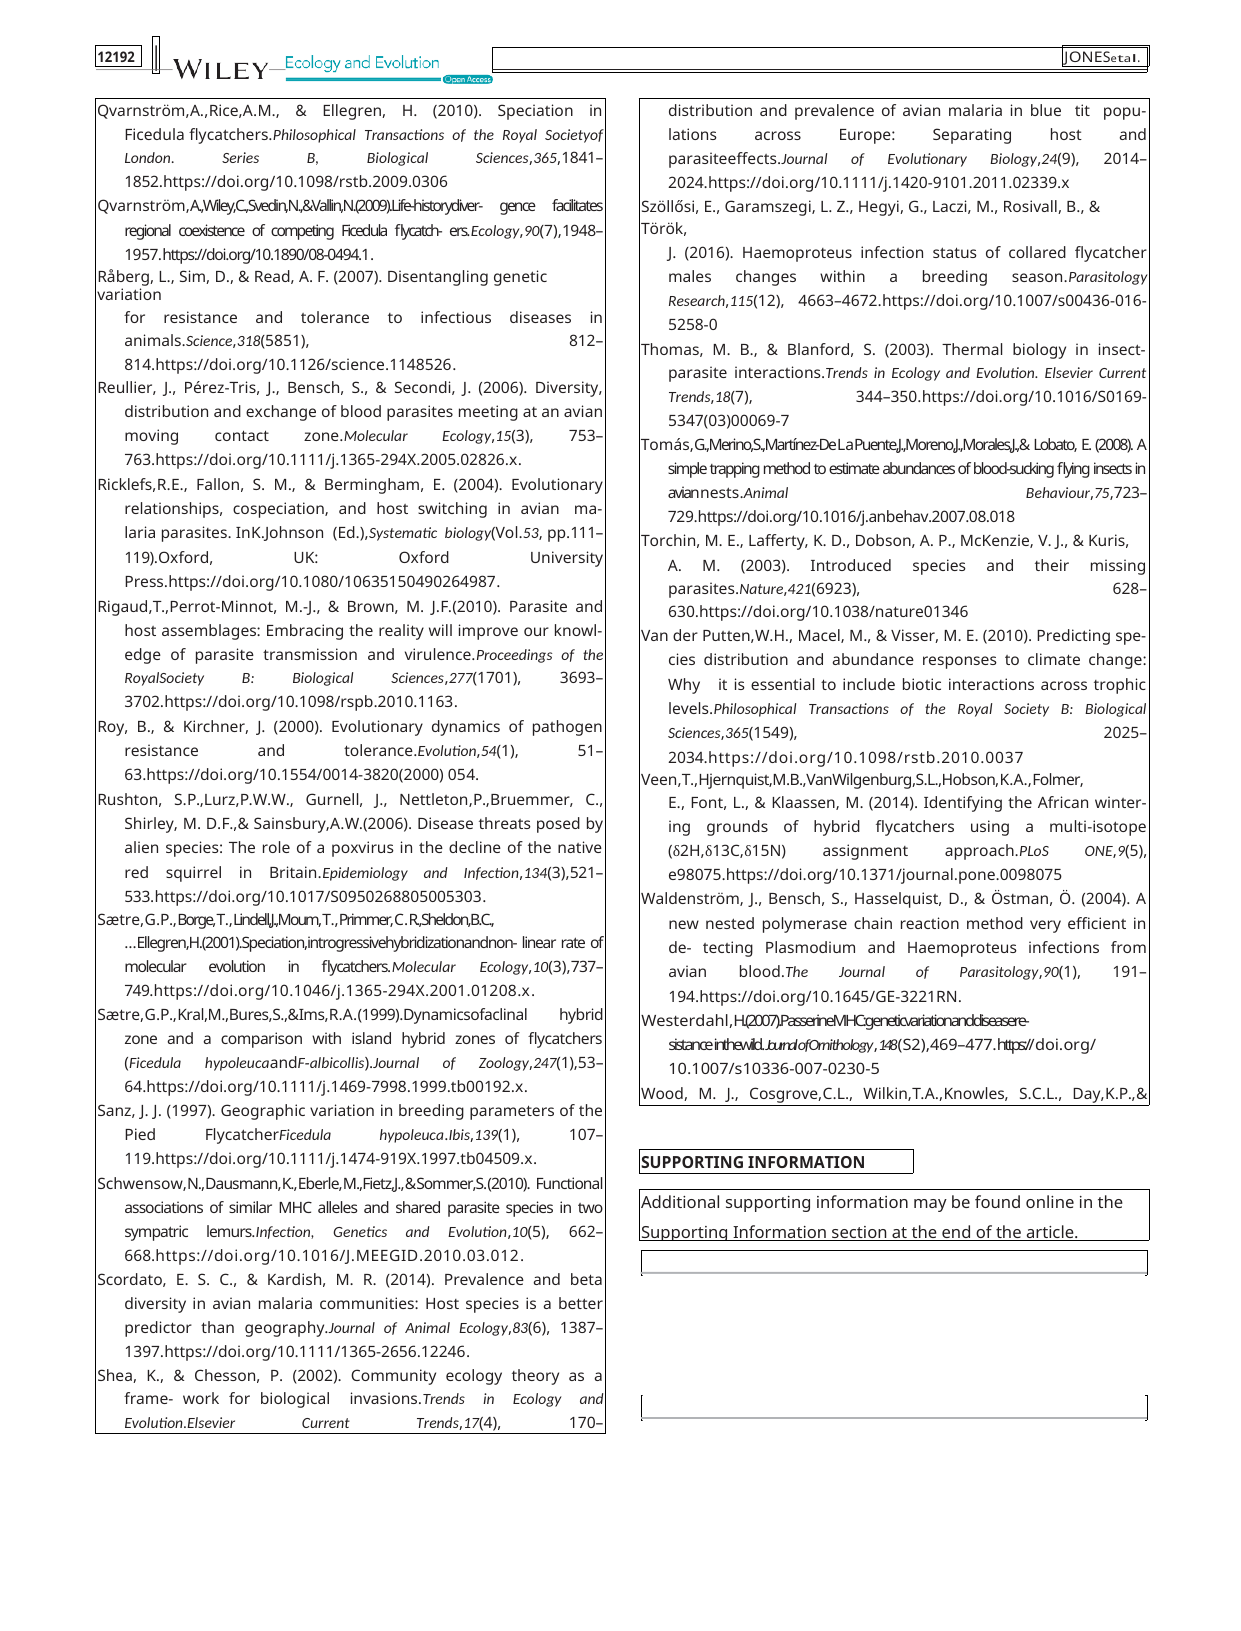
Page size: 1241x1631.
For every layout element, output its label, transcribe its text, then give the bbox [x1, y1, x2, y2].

text A. M. (2003). Introduced species and their missing parasites.Nature,421(6923), 628–630.https://doi.org/10.1038/nature01346 [668, 554, 1147, 622]
text Supporting Information section at the end of the article. [641, 1220, 1149, 1240]
text Råberg, L., Sim, D., & Read, A. F. (2007). Disentangling genetic variation [97, 268, 605, 304]
text Wood, M. J., Cosgrove,C.L., Wilkin,T.A.,Knowles, S.C.L., Day,K.P.,& Sheldon, B.C.(2007). Within‐population variation in preva‐ lence and lineage distribution of avian malaria in blue tits,Cyanistescaeruleus.Molecular Ecology,16(15), 3263–3273.https://doi.org/10.1111/j.1365‐294X.2007.03362.x [641, 1082, 1147, 1105]
text Ricklefs,R.E., Fallon, S. M., & Bermingham, E. (2004). Evolutionary relationships, cospeciation, and host switching in avian ma‐ laria parasites. InK.Johnson (Ed.),Systematic biology(Vol.53, pp.111–119).Oxford, UK: Oxford University Press.https://doi.org/10.1080/10635150490264987. [97, 473, 603, 592]
text for resistance and tolerance to infectious diseases in animals.Science,318(5851), 812–814.https://doi.org/10.1126/science.1148526. [124, 307, 603, 375]
text JONESetal. [1064, 48, 1147, 66]
text SUPPORTING INFORMATION [641, 1151, 913, 1173]
text Sætre,G.P.,Kral,M.,Bures,S.,&Ims,R.A.(1999).Dynamicsofaclinal hybrid zone and a comparison with island hybrid zones of flycatchers (Ficedula hypoleucaandF‐albicollis).Journal of Zoology,247(1),53–64.https://doi.org/10.1111/j.1469‐7998.1999.tb00192.x. [97, 1004, 603, 1097]
text Rigaud,T.,Perrot‐Minnot, M.‐J., & Brown, M. J.F.(2010). Parasite and host assemblages: Embracing the reality will improve our knowl‐ edge of parasite transmission and virulence.Proceedings of the RoyalSociety B: Biological Sciences,277(1701), 3693–3702.https://doi.org/10.1098/rspb.2010.1163. [97, 595, 603, 712]
text Thomas, M. B., & Blanford, S. (2003). Thermal biology in insect‐parasite interactions.Trends in Ecology and Evolution. Elsevier Current Trends,18(7), 344–350.https://doi.org/10.1016/S0169‐5347(03)00069‐7 [641, 338, 1147, 431]
text Shea, K., & Chesson, P. (2002). Community ecology theory as a frame‐ work for biological invasions.Trends in Ecology and Evolution.Elsevier Current Trends,17(4), 170–176.https://doi.org/10.1016/S0169‐5347(02)02495‐3 [97, 1364, 603, 1433]
text Szöllősi, E., Garamszegi, L. Z., Hegyi, G., Laczi, M., Rosivall, B., & Török, [641, 196, 1149, 239]
text Waldenström, J., Bensch, S., Hasselquist, D., & Östman, Ö. (2004). A new nested polymerase chain reaction method very efficient in de‐ tecting Plasmodium and Haemoproteus infections from avian blood.The Journal of Parasitology,90(1), 191–194.https://doi.org/10.1645/GE‐3221RN. [641, 888, 1147, 1007]
text Tomás,G.,Merino,S.,Martínez‐DeLaPuente,J.,Moreno,J.,Morales,J.,& Lobato, E. (2008). A simple trapping method to estimate abundances of blood‐sucking flying insects in aviannests.Animal Behaviour,75,723–729.https://doi.org/10.1016/j.anbehav.2007.08.018 [641, 434, 1147, 527]
text E., Font, L., & Klaassen, M. (2014). Identifying the African winter‐ ing grounds of hybrid flycatchers using a multi‐isotope (δ2H,δ13C,δ15N) assignment approach.PLoS ONE,9(5), e98075.https://doi.org/10.1371/journal.pone.0098075 [668, 792, 1147, 885]
text Qvarnström,A.,Rice,A.M., & Ellegren, H. (2010). Speciation in Ficedula flycatchers.Philosophical Transactions of the Royal Societyof London. Series B, Biological Sciences,365,1841–1852.https://doi.org/10.1098/rstb.2009.0306 [97, 100, 603, 192]
text J. (2016). Haemoproteus infection status of collared flycatcher males changes within a breeding season.Parasitology Research,115(12), 4663–4672.https://doi.org/10.1007/s00436‐016‐5258‐0 [668, 242, 1147, 335]
text Reullier, J., Pérez‐Tris, J., Bensch, S., & Secondi, J. (2006). Diversity, distribution and exchange of blood parasites meeting at an avian moving contact zone.Molecular Ecology,15(3), 753–763.https://doi.org/10.1111/j.1365‐294X.2005.02826.x. [97, 377, 603, 470]
text 12192 [97, 47, 141, 55]
text Roy, B., & Kirchner, J. (2000). Evolutionary dynamics of pathogen resistance and tolerance.Evolution,54(1), 51–63.https://doi.org/10.1554/0014‐3820(2000) 054. [97, 716, 603, 785]
text Schwensow,N.,Dausmann,K.,Eberle,M.,Fietz,J.,&Sommer,S.(2010). Functional associations of similar MHC alleles and shared parasite species in two sympatric lemurs.Infection, Genetics and Evolution,10(5), 662–668.https://doi.org/10.1016/J.MEEGID.2010.03.012. [97, 1173, 603, 1266]
text Sanz, J. J. (1997). Geographic variation in breeding parameters of the Pied FlycatcherFicedula hypoleuca.Ibis,139(1), 107–119.https://doi.org/10.1111/j.1474‐919X.1997.tb04509.x. [97, 1100, 603, 1169]
text | [154, 40, 159, 55]
text Van der Putten,W.H., Macel, M., & Visser, M. E. (2010). Predicting spe‐ cies distribution and abundance responses to climate change: Why it is essential to include biotic interactions across trophic levels.Philosophical Transactions of the Royal Society B: Biological Sciences,365(1549), 2025–2034.https://doi.org/10.1098/rstb.2010.0037 [641, 625, 1147, 768]
text …Ellegren,H.(2001).Speciation,introgressivehybridizationandnon‐ linear rate of molecular evolution in flycatchers.Molecular Ecology,10(3),737–749.https://doi.org/10.1046/j.1365‐294X.2001.01208.x. [124, 932, 603, 1001]
text Veen,T.,Hjernquist,M.B.,VanWilgenburg,S.L.,Hobson,K.A.,Folmer, [641, 771, 1149, 789]
text Torchin, M. E., Lafferty, K. D., Dobson, A. P., McKenzie, V. J., & Kuris, [641, 530, 1149, 551]
picture [96, 55, 493, 84]
text Qvarnström,A.,Wiley,C.,Svedin,N.,&Vallin,N.(2009).Life‐historydiver‐ gence facilitates regional coexistence of competing Ficedula flycatch‐ ers.Ecology,90(7),1948–1957.https://doi.org/10.1890/08‐0494.1. [97, 195, 603, 265]
text Additional supporting information may be found online in the [641, 1191, 1149, 1213]
text Westerdahl,H.(2007).PasserineMHC:geneticvariationanddiseasere‐ sistanceinthewild.JournalofOrnithology,148(S2),469–477.https://doi.org/10.1007/s10336‐007‐0230‐5 [641, 1010, 1147, 1079]
text Rushton, S.P.,Lurz,P.W.W., Gurnell, J., Nettleton,P.,Bruemmer, C., Shirley, M. D.F.,& Sainsbury,A.W.(2006). Disease threats posed by alien species: The role of a poxvirus in the decline of the native red squirrel in Britain.Epidemiology and Infection,134(3),521–533.https://doi.org/10.1017/S0950268805005303. [97, 788, 603, 907]
text Scordato, E. S. C., & Kardish, M. R. (2014). Prevalence and beta diversity in avian malaria communities: Host species is a better predictor than geography.Journal of Animal Ecology,83(6), 1387–1397.https://doi.org/10.1111/1365‐2656.12246. [97, 1268, 603, 1362]
text distribution and prevalence of avian malaria in blue tit popu‐ lations across Europe: Separating host and parasiteeffects.Journal of Evolutionary Biology,24(9), 2014–2024.https://doi.org/10.1111/j.1420‐9101.2011.02339.x [668, 100, 1147, 193]
text Sætre,G.P.,Borge,T.,Lindell,J.,Moum,T.,Primmer,C.R.,Sheldon,B.C., [97, 910, 605, 929]
